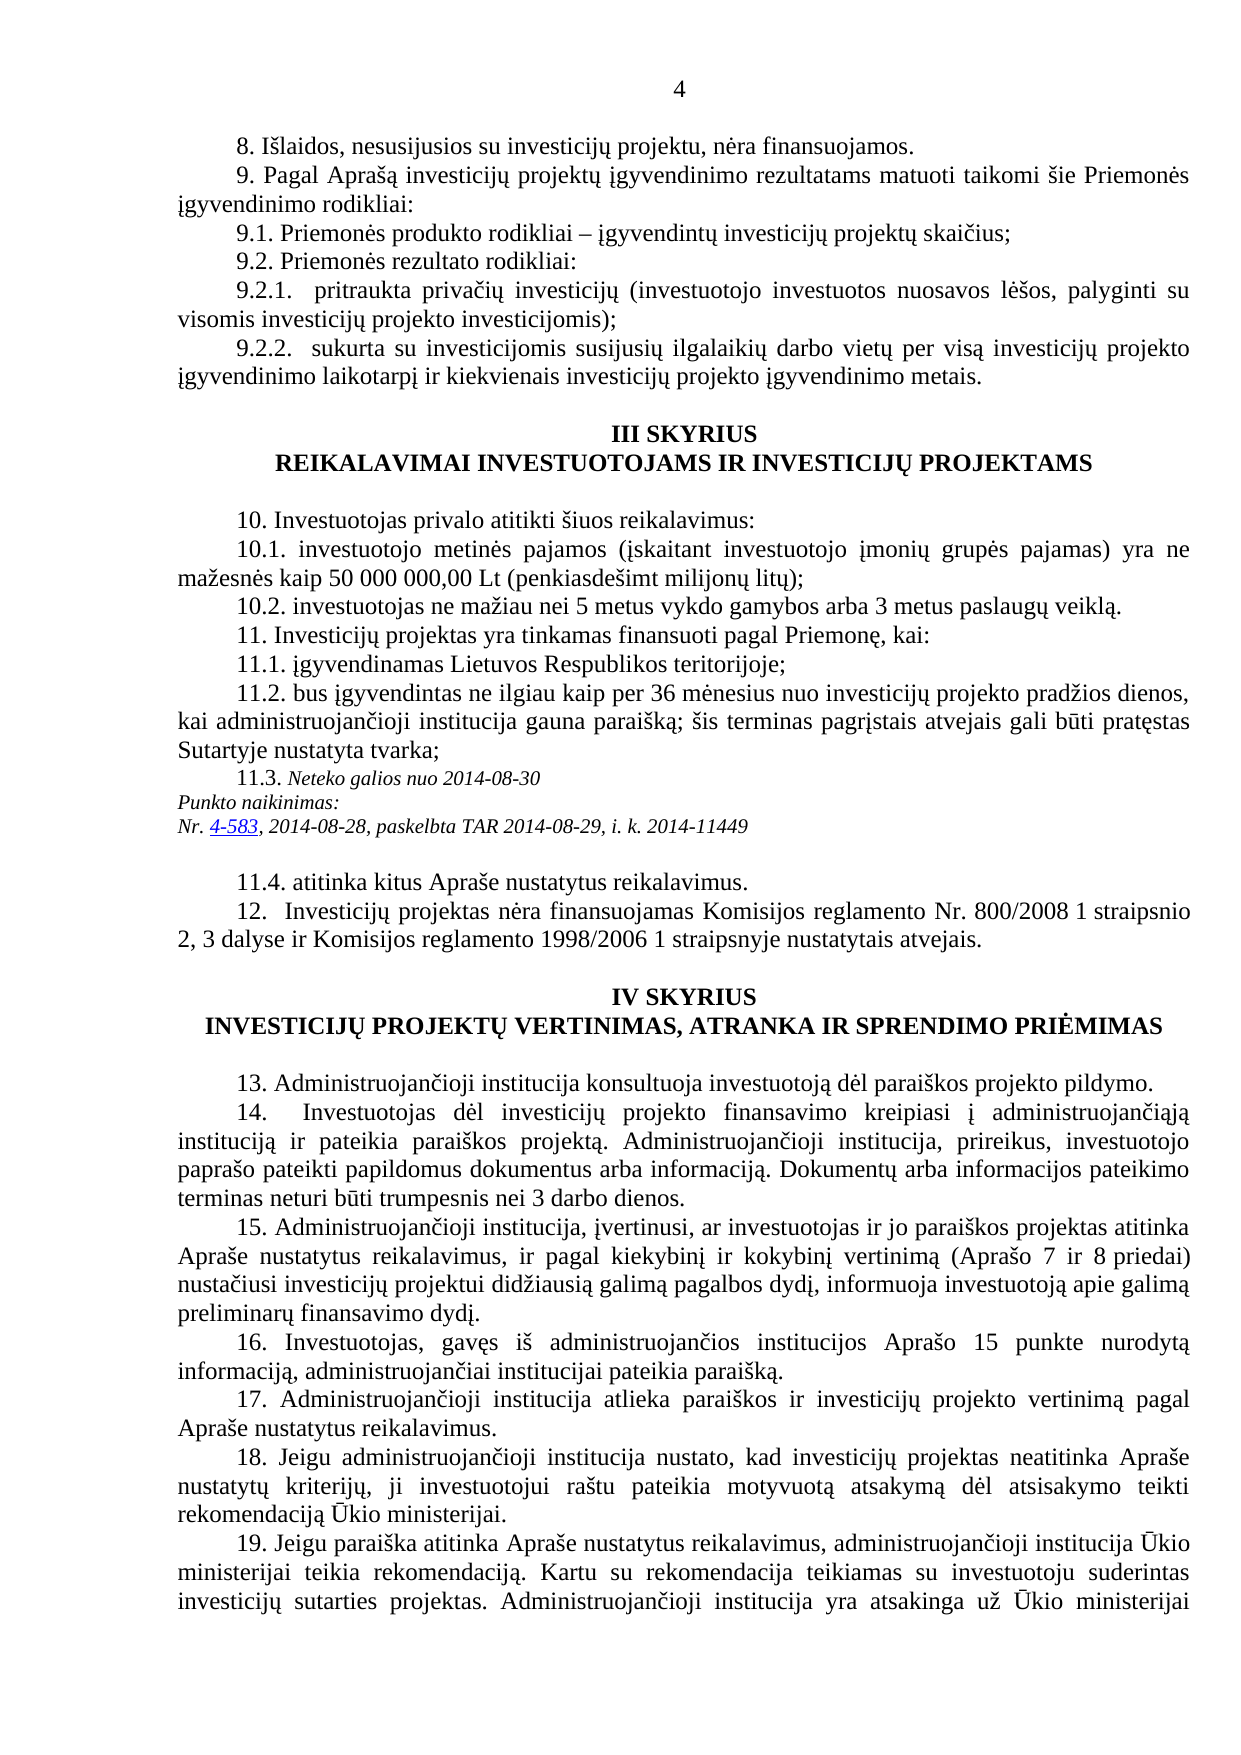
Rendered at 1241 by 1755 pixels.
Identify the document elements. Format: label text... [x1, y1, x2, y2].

text REIKALAVIMAI INVESTUOTOJAMS IR INVESTICIJŲ PROJEKTAMS [177, 448, 1191, 476]
text Nr. 4-583, 2014-08-28, paskelbta TAR 2014-08-29, i. k. 2014-11449 [177, 814, 1181, 838]
text 14. Investuotojas dėl investicijų projekto finansavimo kreipiasi į administruojančiąją instituciją ir pateikia paraiškos projektą. Administruojančioji institucija, prireikus, investuotojo paprašo pateikti papildomus dokumentus arba informaciją. Dokumentų arba informacijos pateikimo terminas neturi būti trumpesnis nei 3 darbo dienos. [177, 1097, 1191, 1212]
text 10. Investuotojas privalo atitikti šiuos reikalavimus: [177, 505, 1191, 534]
text 11.1. įgyvendinamas Lietuvos Respublikos teritorijoje; [236, 649, 1191, 678]
text 8. Išlaidos, nesusijusios su investicijų projektu, nėra finansuojamos. [177, 131, 1191, 160]
text 11.2. bus įgyvendintas ne ilgiau kaip per 36 mėnesius nuo investicijų projekto pradžios dienos, kai administruojančioji institucija gauna paraišką; šis terminas pagrįstais atvejais gali būti pratęstas Sutartyje nustatyta tvarka; [177, 678, 1191, 764]
text 13. Administruojančioji institucija konsultuoja investuotoją dėl paraiškos projekto pildymo. [177, 1068, 1191, 1097]
text 11. Investicijų projektas yra tinkamas finansuoti pagal Priemonę, kai: [162, 620, 1191, 649]
text 19. Jeigu paraiška atitinka Apraše nustatytus reikalavimus, administruojančioji institucija Ūkio ministerijai teikia rekomendaciją. Kartu su rekomendacija teikiamas su investuotoju suderintas investicijų sutarties projektas. Administruojančioji institucija yra atsakinga už Ūkio ministerijai [177, 1528, 1191, 1614]
text 15. Administruojančioji institucija, įvertinusi, ar investuotojas ir jo paraiškos projektas atitinka Apraše nustatytus reikalavimus, ir pagal kiekybinį ir kokybinį vertinimą (Aprašo 7 ir 8 priedai) nustačiusi investicijų projektui didžiausią galimą pagalbos dydį, informuoja investuotoją apie galimą preliminarų finansavimo dydį. [177, 1212, 1191, 1327]
text 9.2.1. pritraukta privačių investicijų (investuotojo investuotos nuosavos lėšos, palyginti su visomis investicijų projekto investicijomis); [177, 275, 1191, 333]
text Punkto naikinimas: [177, 790, 1181, 814]
text 9.2.2. sukurta su investicijomis susijusių ilgalaikių darbo vietų per visą investicijų projekto įgyvendinimo laikotarpį ir kiekvienais investicijų projekto įgyvendinimo metais. [177, 333, 1191, 390]
text 9. Pagal Aprašą investicijų projektų įgyvendinimo rezultatams matuoti taikomi šie Priemonės įgyvendinimo rodikliai: [177, 160, 1191, 218]
text INVESTICIJŲ PROJEKTŲ VERTINIMAS, ATRANKA IR SPRENDIMO PRIĖMIMAS [177, 1011, 1191, 1039]
text 18. Jeigu administruojančioji institucija nustato, kad investicijų projektas neatitinka Apraše nustatytų kriterijų, ji investuotojui raštu pateikia motyvuotą atsakymą dėl atsisakymo teikti rekomendaciją Ūkio ministerijai. [177, 1442, 1191, 1528]
text III SKYRIUS [177, 419, 1191, 448]
text 9.1. Priemonės produkto rodikliai – įgyvendintų investicijų projektų skaičius; [147, 218, 1191, 246]
text 16. Investuotojas, gavęs iš administruojančios institucijos Aprašo 15 punkte nurodytą informaciją, administruojančiai institucijai pateikia paraišką. [177, 1327, 1191, 1384]
text 9.2. Priemonės rezultato rodikliai: [147, 246, 1191, 275]
text 10.1. investuotojo metinės pajamos (įskaitant investuotojo įmonių grupės pajamas) yra ne mažesnės kaip 50 000 000,00 Lt (penkiasdešimt milijonų litų); [177, 534, 1191, 591]
text 17. Administruojančioji institucija atlieka paraiškos ir investicijų projekto vertinimą pagal Apraše nustatytus reikalavimus. [177, 1384, 1191, 1442]
text 11.3. Neteko galios nuo 2014-08-30 [177, 764, 1181, 790]
text IV SKYRIUS [177, 982, 1191, 1011]
text 11.4. atitinka kitus Apraše nustatytus reikalavimus. [177, 867, 1191, 896]
text 10.2. investuotojas ne mažiau nei 5 metus vykdo gamybos arba 3 metus paslaugų veiklą. [177, 591, 1191, 620]
text 12. Investicijų projektas nėra finansuojamas Komisijos reglamento Nr. 800/2008 1 straipsnio 2, 3 dalyse ir Komisijos reglamento 1998/2006 1 straipsnyje nustatytais atvejais. [177, 896, 1191, 953]
